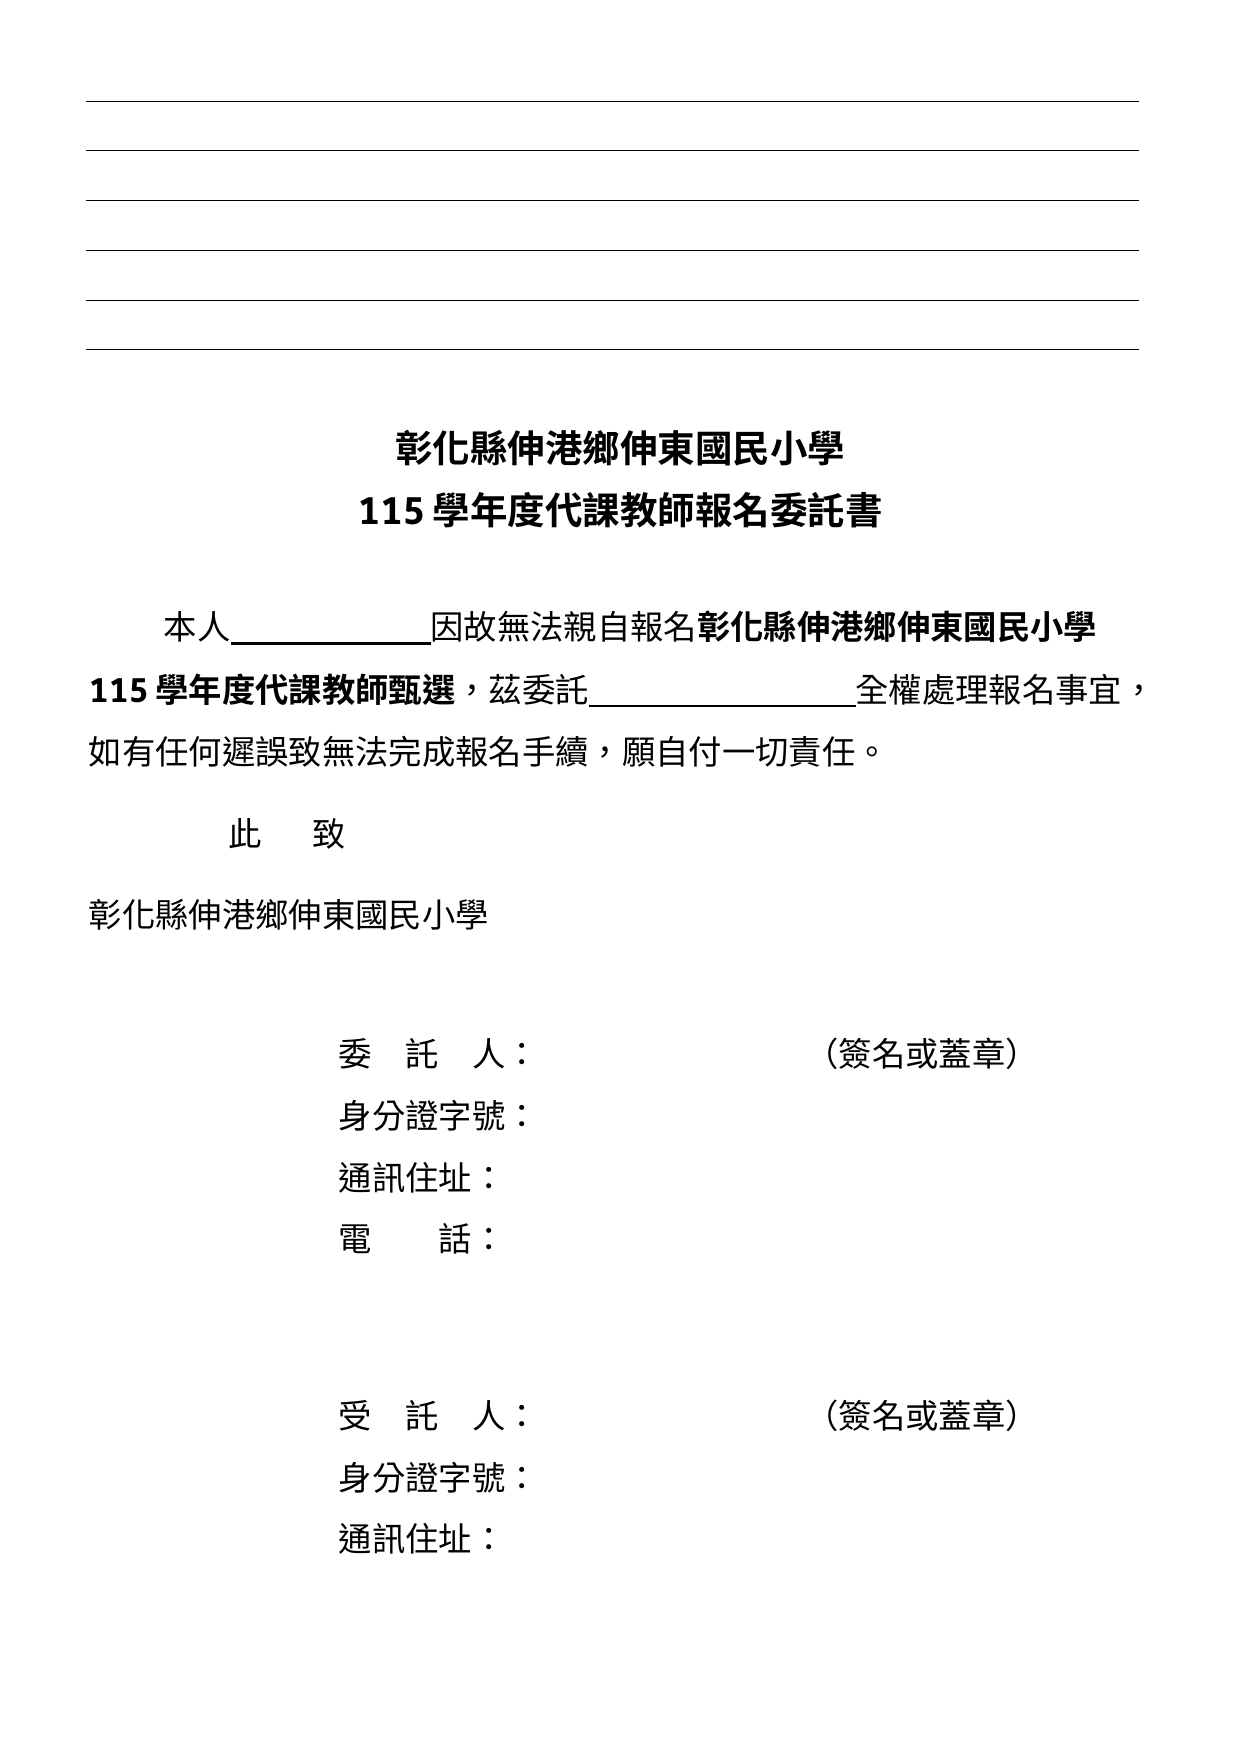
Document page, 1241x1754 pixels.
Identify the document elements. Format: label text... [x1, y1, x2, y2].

text 電 話： [339, 1208, 1152, 1263]
text 身分證字號： [339, 1447, 1152, 1501]
text 本人 因故無法親自報名彰化縣伸港鄉伸東國民小學115學年度代課教師甄選，茲委託 全權處理報名事宜，如有任何遲誤致無法完成報名手續，願自付一切責任。 [89, 583, 1152, 771]
table_cell [86, 102, 1139, 150]
text 身分證字號： [339, 1085, 1152, 1139]
text 此 致 [89, 819, 1152, 853]
text 115學年度代課教師報名委託書 [89, 481, 1152, 535]
text 通訊住址： [339, 1147, 1152, 1201]
text 委 託 人： （簽名或蓋章） [339, 1023, 1152, 1078]
text 彰化縣伸港鄉伸東國民小學 [89, 901, 1152, 934]
text 受 託 人： （簽名或蓋章） [339, 1385, 1152, 1439]
text 彰化縣伸港鄉伸東國民小學 [89, 419, 1152, 473]
table_cell [86, 251, 1139, 299]
table_cell [86, 201, 1139, 250]
table_cell [86, 151, 1139, 200]
table_cell [86, 301, 1139, 349]
text 通訊住址： [339, 1508, 1152, 1563]
